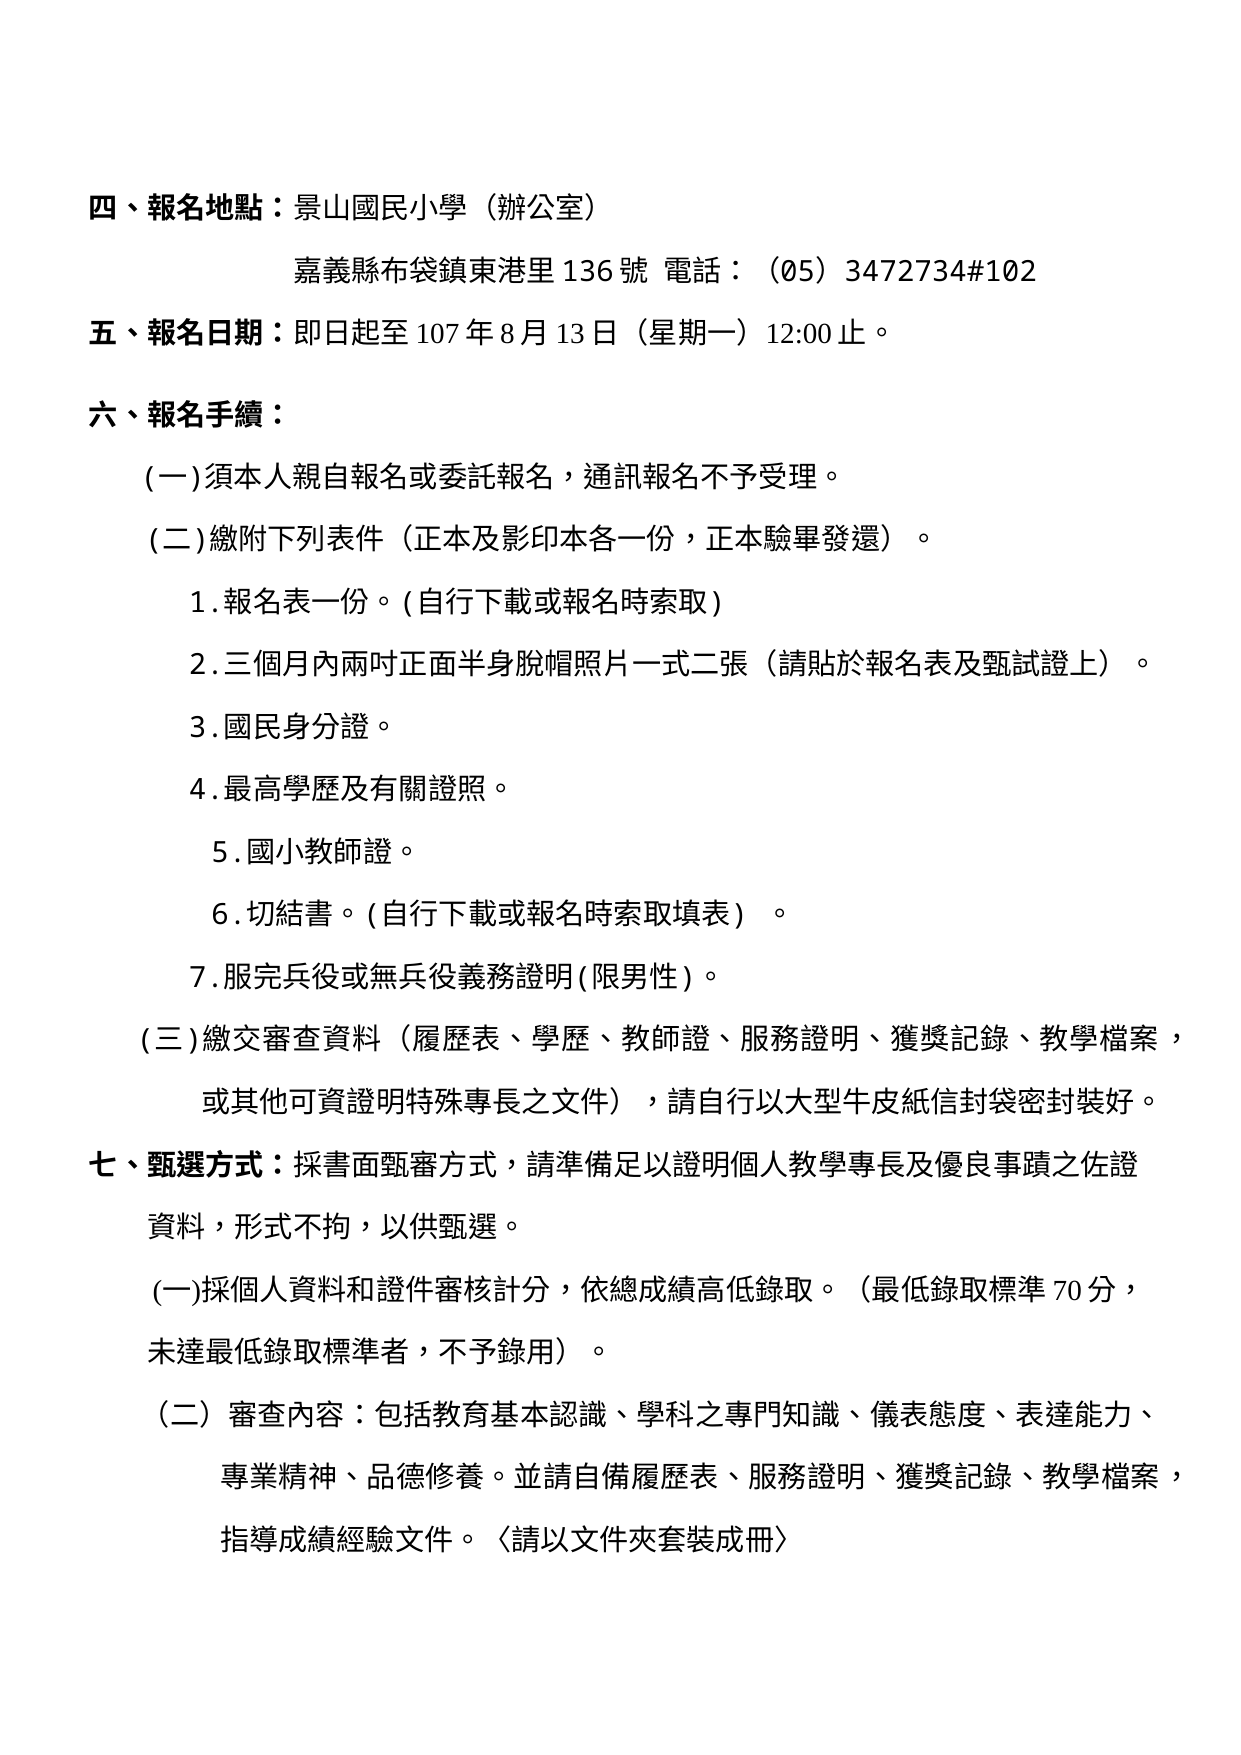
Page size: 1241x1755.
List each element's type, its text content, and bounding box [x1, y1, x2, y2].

text (一)須本人親自報名或委託報名，通訊報名不予受理。 [89, 433, 1162, 496]
text 四、報名地點：景山國民小學（辦公室） [89, 164, 1162, 227]
text 7.服完兵役或無兵役義務證明(限男性)。 [189, 933, 1162, 996]
text 五、報名日期：即日起至107年8月13日（星期一）12:00止。 [89, 289, 1162, 352]
text （二）審查內容：包括教育基本認識、學科之專門知識、儀表態度、表達能力、專業精神、品德修養。並請自備履歷表、服務證明、獲獎記錄、教學檔案，指導成績經驗文件。〈請以文件夾套裝成冊〉 [141, 1371, 1162, 1558]
text (一)採個人資料和證件審核計分，依總成績高低錄取。（最低錄取標準70分， [145, 1246, 1162, 1308]
text 未達最低錄取標準者，不予錄用）。 [89, 1308, 1162, 1371]
text 4.最高學歷及有關證照。 [189, 746, 1162, 808]
text 嘉義縣布袋鎮東港里136號 電話：（05）3472734#102 [89, 227, 1162, 289]
text 2.三個月內兩吋正面半身脫帽照片一式二張（請貼於報名表及甄試證上）。 [189, 621, 1162, 683]
text 5.國小教師證。 [89, 808, 1162, 871]
text (二)繳附下列表件（正本及影印本各一份，正本驗畢發還）。 [145, 496, 1162, 558]
text 六、報名手續： [89, 371, 1162, 433]
text (三)繳交審查資料（履歷表、學歷、教師證、服務證明、獲獎記錄、教學檔案，或其他可資證明特殊專長之文件），請自行以大型牛皮紙信封袋密封裝好。 [136, 996, 1162, 1121]
text 6.切結書。(自行下載或報名時索取填表) 。 [89, 871, 1162, 933]
text 3.國民身分證。 [189, 683, 1162, 746]
text 七、甄選方式：採書面甄審方式，請準備足以證明個人教學專長及優良事蹟之佐證資料，形式不拘，以供甄選。 [89, 1121, 1162, 1246]
text 1.報名表一份。(自行下載或報名時索取) [189, 558, 1162, 621]
